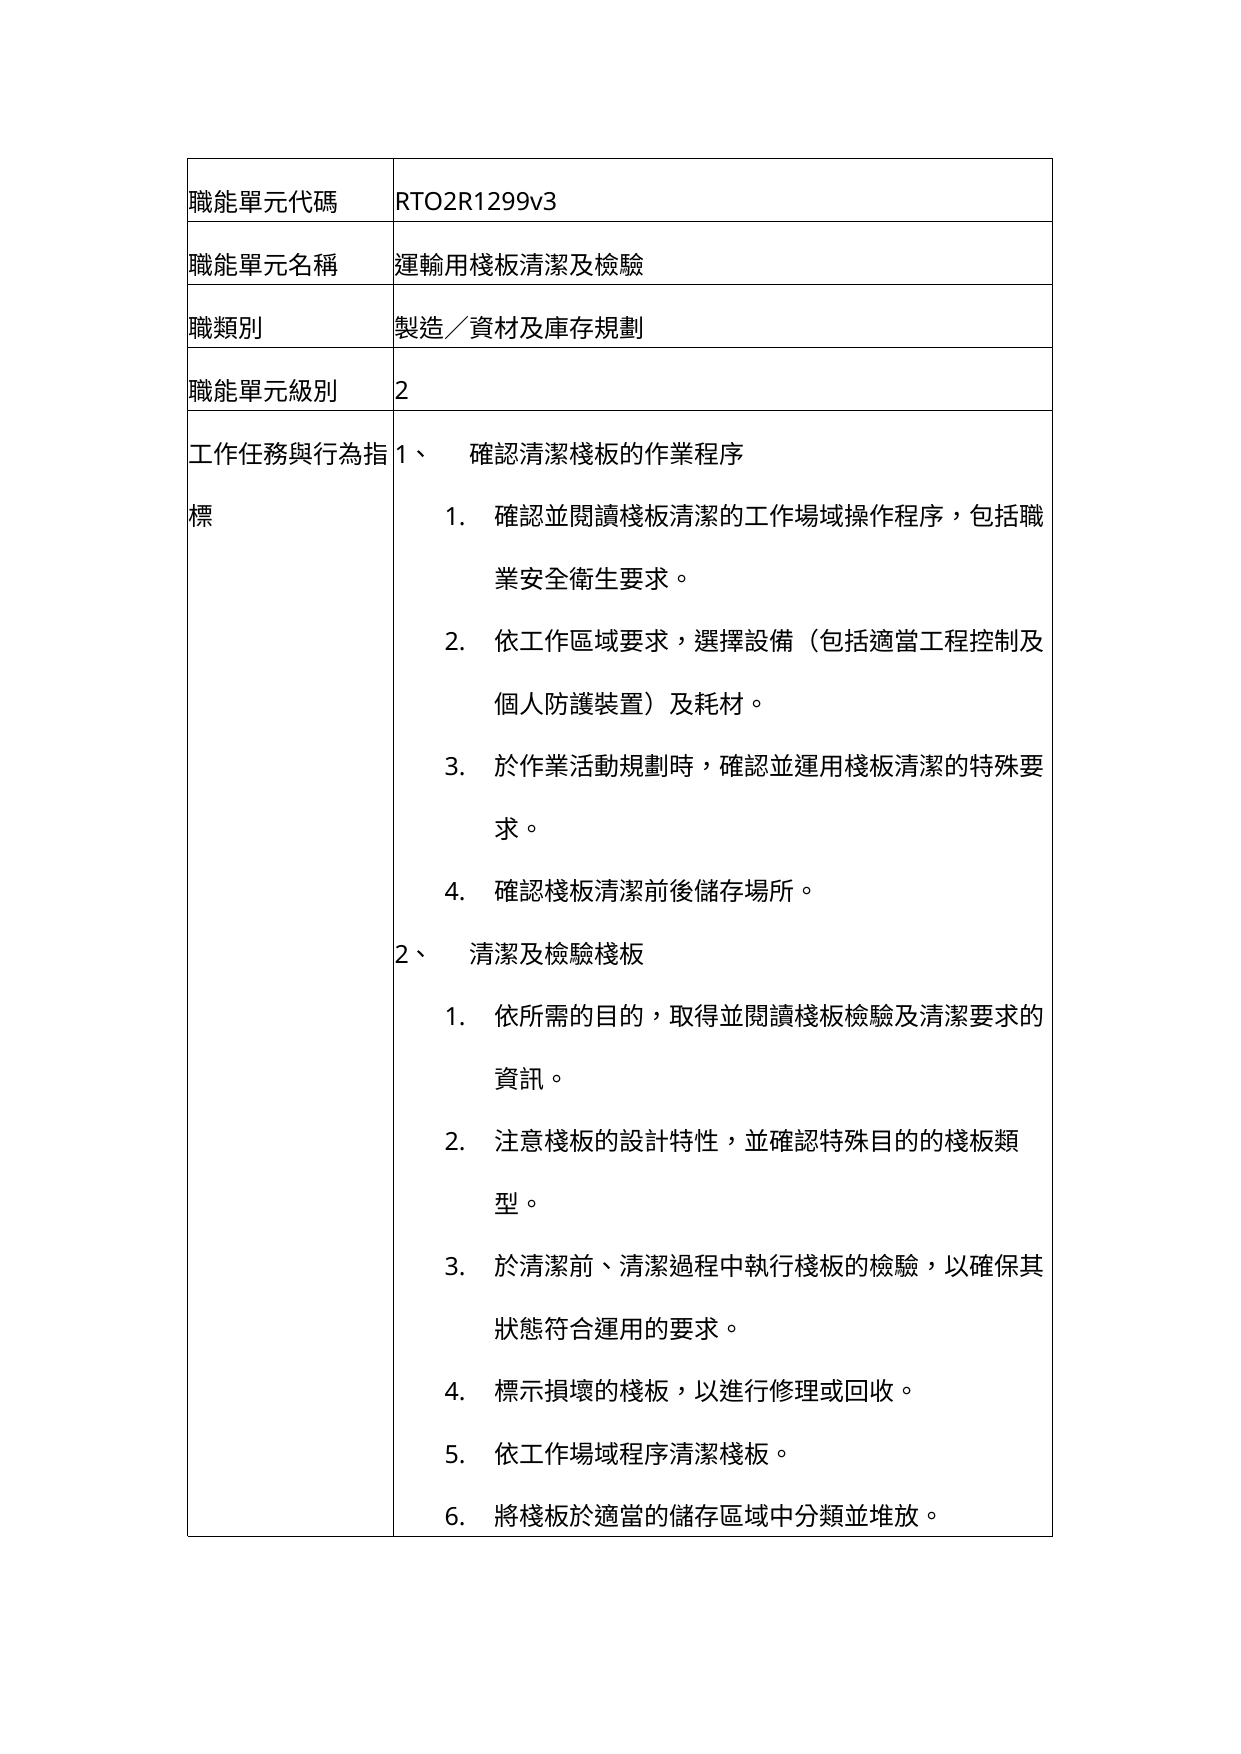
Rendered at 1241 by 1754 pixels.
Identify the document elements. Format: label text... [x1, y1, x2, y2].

table_cell 2 [394, 348, 1052, 410]
table_cell 運輸用棧板清潔及檢驗 [394, 222, 1052, 284]
table_cell 職能單元級別 [188, 348, 393, 410]
table_cell 職類別 [188, 285, 393, 347]
table_header 職能單元代碼 [188, 159, 393, 221]
table_header RTO2R1299v3 [394, 159, 1052, 221]
table_cell 確認清潔棧板的作業程序 確認並閱讀棧板清潔的工作場域操作程序，包括職業安全衛生要求。 依工作區域要求，選擇設備（包括適當工程控制及個人防護裝置）及耗材。 於作業活動規劃時，確認並運用棧板清潔的特殊要求。 確認棧板清潔前後儲存場所。 清潔及檢驗棧板 依所需的目的，取得並閱讀棧板檢驗及清潔要求的資訊。 注意棧板的設計特性，並確認特殊目的的棧板類型。 於清潔前、清潔過程中執行棧板的檢驗，以確保其狀態符合運用的要求。 標示損壞的棧板，以進行修理或回收。 依工作場域程序清潔棧板。 將棧板於適當的儲存區域中分類並堆放。 依工作場域作業及安全作業程序完成作業。 監控棧板儲存區 監控棧板儲存區域的清潔、安全及整齊。 依工作場域及程序的要求，進行受指派的棧板清潔及檢驗工作。 維護並儲存清潔設備及物料。 依工作場域程序，完成清潔作業的相關文件。 [394, 411, 1052, 1536]
table_cell 製造／資材及庫存規劃 [394, 285, 1052, 347]
table_cell 工作任務與行為指標 [188, 411, 393, 1536]
table_cell 職能單元名稱 [188, 222, 393, 284]
